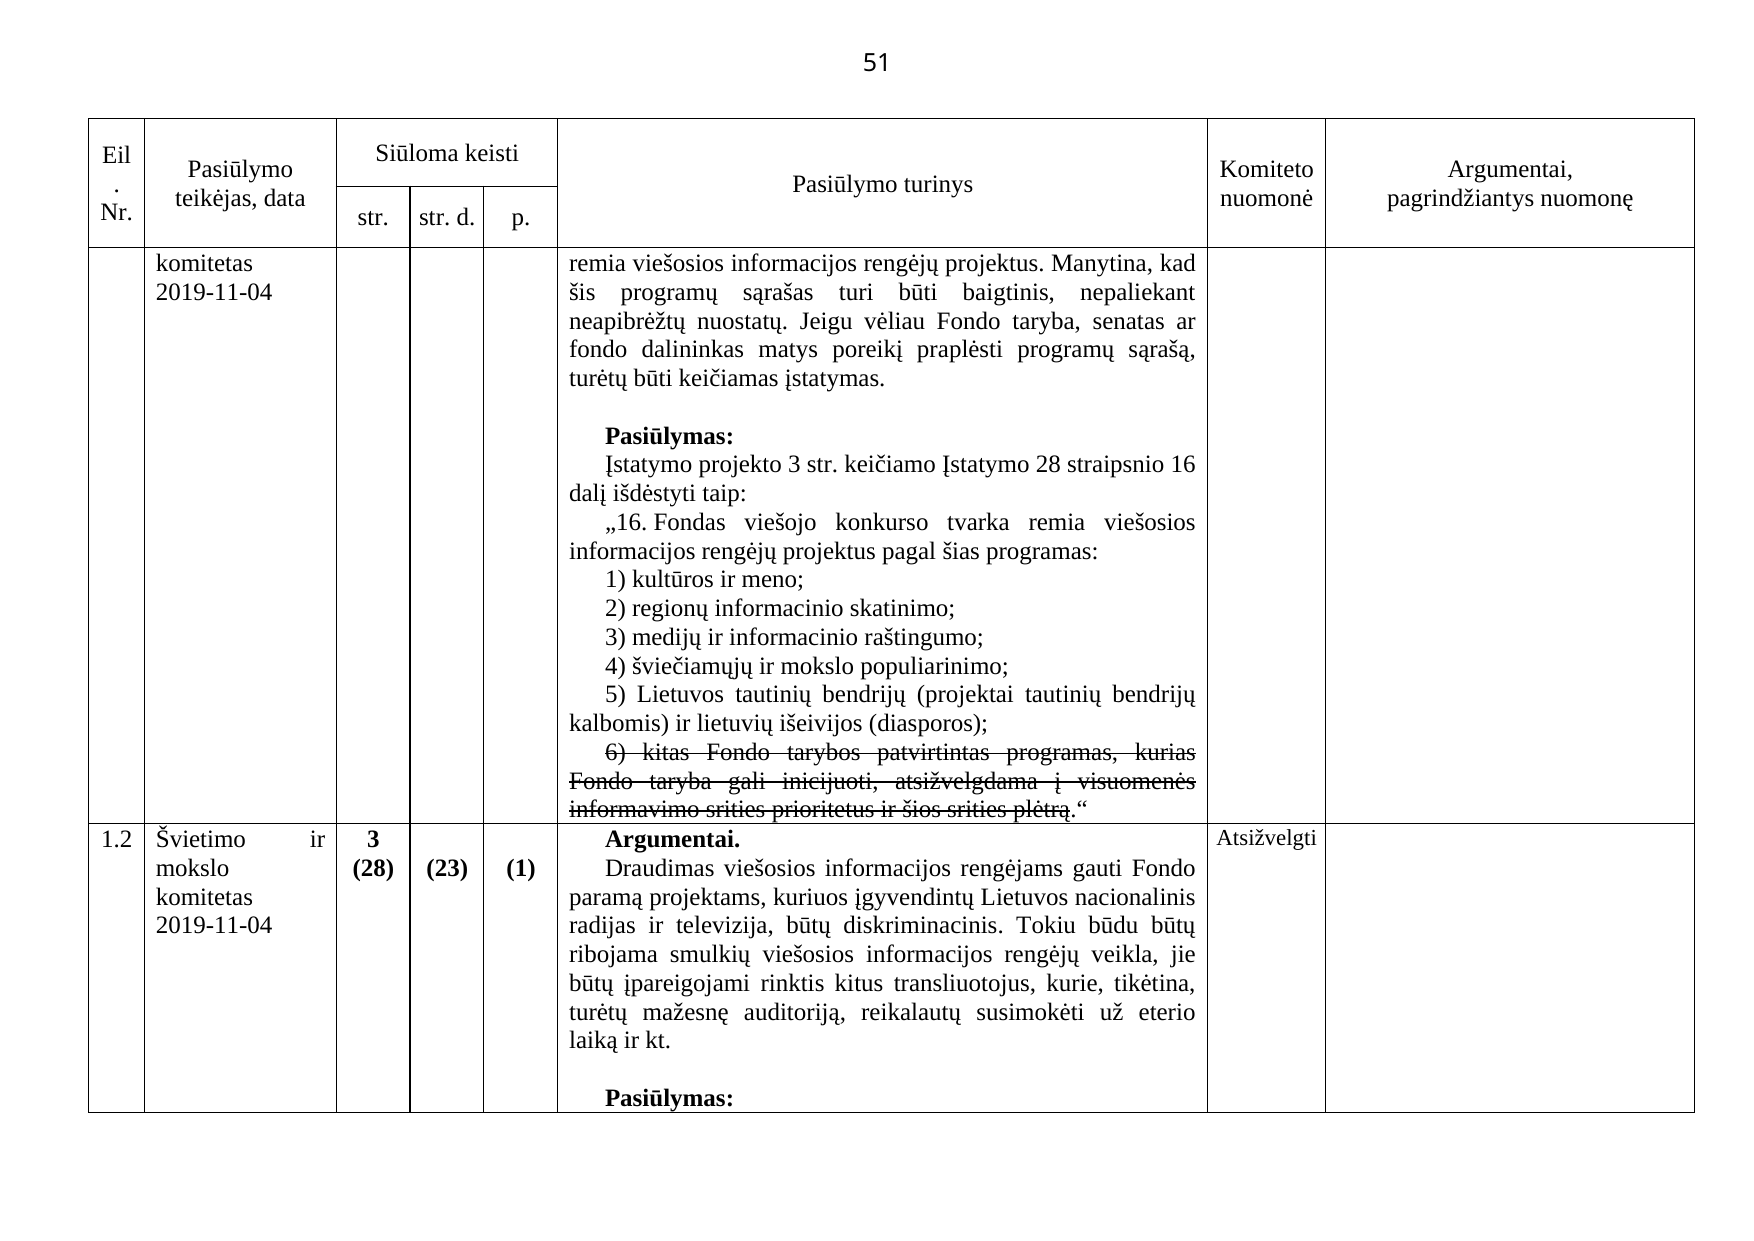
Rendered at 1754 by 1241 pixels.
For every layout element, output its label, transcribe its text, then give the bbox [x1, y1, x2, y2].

table_cell 3 (28) [337, 824, 409, 1112]
table_cell [337, 248, 409, 823]
table_cell Argumentai. Draudimas viešosios informacijos rengėjams gauti Fondo paramą projektams, kuriuos įgyvendintų Lietuvos nacionalinis radijas ir televizija, būtų diskriminacinis. Tokiu būdu būtų ribojama smulkių viešosios informacijos rengėjų veikla, jie būtų įpareigojami rinktis kitus transliuotojus, kurie, tikėtina, turėtų mažesnę auditoriją, reikalautų susimokėti už eterio laiką ir kt. Pasiūlymas: [558, 824, 1207, 1112]
table_cell [411, 248, 483, 823]
table_cell str. [337, 187, 409, 247]
table_cell Švietimo ir mokslo komitetas 2019-11-04 [145, 824, 336, 1112]
table_header Pasiūlymo turinys [558, 119, 1207, 247]
table_cell [1208, 248, 1325, 823]
table_cell komitetas 2019-11-04 [145, 248, 336, 823]
table_cell p. [484, 187, 557, 247]
table_cell 1.2 [89, 824, 144, 1112]
table_cell Atsižvelgti [1208, 824, 1325, 1112]
table_cell [1326, 824, 1694, 1112]
table_cell (1) [484, 824, 557, 1112]
table_cell [89, 248, 144, 823]
table_cell [484, 248, 557, 823]
table_header Komiteto nuomonė [1208, 119, 1325, 247]
table_cell remia viešosios informacijos rengėjų projektus. Manytina, kad šis programų sąrašas turi būti baigtinis, nepaliekant neapibrėžtų nuostatų. Jeigu vėliau Fondo taryba, senatas ar fondo dalininkas matys poreikį praplėsti programų sąrašą, turėtų būti keičiamas įstatymas. Pasiūlymas: Įstatymo projekto 3 str. keičiamo Įstatymo 28 straipsnio 16 dalį išdėstyti taip: „16. Fondas viešojo konkurso tvarka remia viešosios informacijos rengėjų projektus pagal šias programas: 1) kultūros ir meno; 2) regionų informacinio skatinimo; 3) medijų ir informacinio raštingumo; 4) šviečiamųjų ir mokslo populiarinimo; 5) Lietuvos tautinių bendrijų (projektai tautinių bendrijų kalbomis) ir lietuvių išeivijos (diasporos); 6) kitas Fondo tarybos patvirtintas programas, kurias Fondo taryba gali inicijuoti, atsižvelgdama į visuomenės informavimo srities prioritetus ir šios srities plėtrą.“ [558, 248, 1207, 823]
table_header Eil. Nr. [89, 119, 144, 247]
table_cell str. d. [411, 187, 483, 247]
table_header Siūloma keisti [337, 119, 557, 186]
table_cell (23) [411, 824, 483, 1112]
table_header Pasiūlymo teikėjas, data [145, 119, 336, 247]
table_header Argumentai, pagrindžiantys nuomonę [1326, 119, 1694, 247]
table_cell [1326, 248, 1694, 823]
